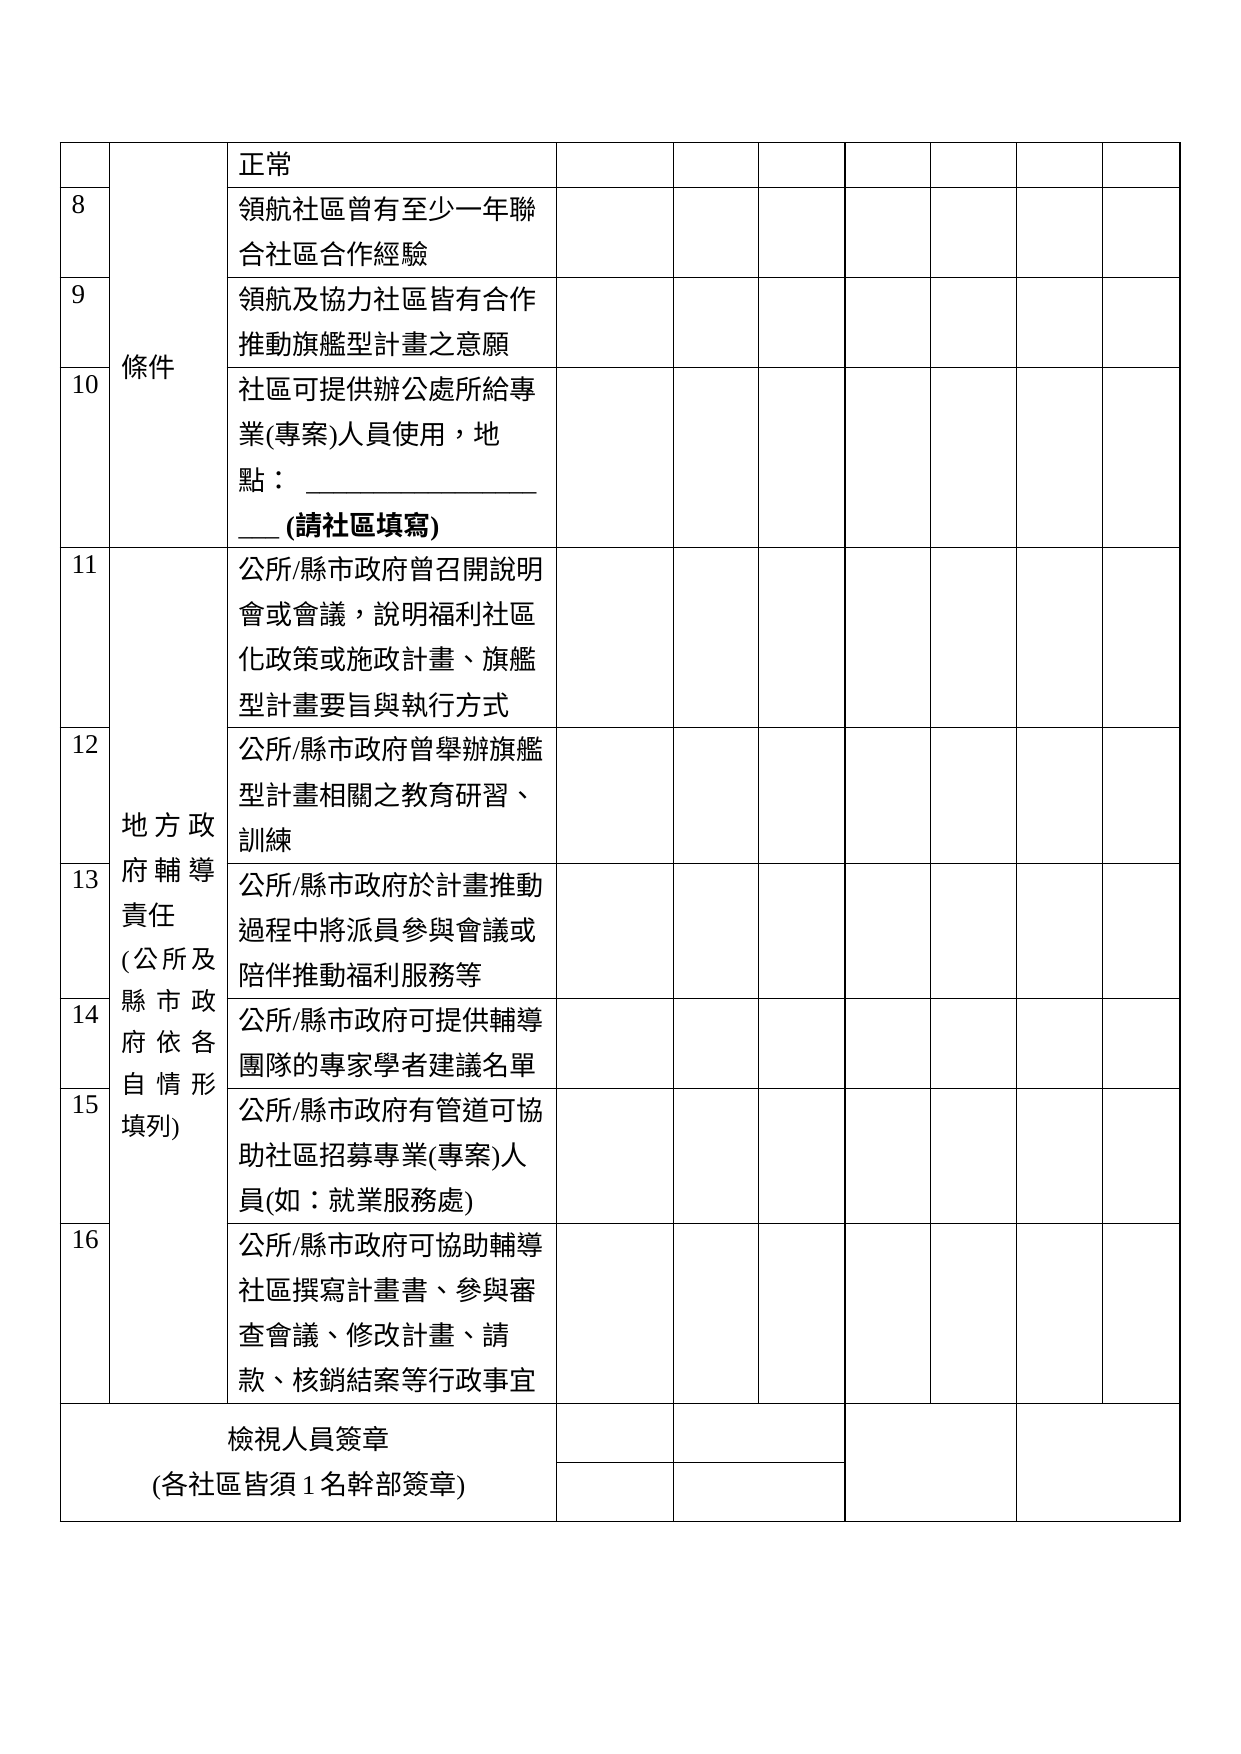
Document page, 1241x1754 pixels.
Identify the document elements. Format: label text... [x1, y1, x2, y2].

table_cell [931, 1089, 1016, 1223]
table_cell [557, 999, 673, 1087]
table_cell [846, 368, 930, 547]
table_cell [931, 188, 1016, 277]
table_cell 領航社區曾有至少一年聯合社區合作經驗 [228, 188, 556, 277]
table_cell 11 [61, 548, 109, 727]
table_cell [846, 728, 930, 862]
table_cell [759, 368, 844, 547]
table_cell 領航及協力社區皆有合作推動旗艦型計畫之意願 [228, 278, 556, 367]
table_cell [1017, 1404, 1179, 1521]
table_cell [557, 278, 673, 367]
table_cell [1017, 278, 1102, 367]
table_cell [759, 548, 844, 727]
table_cell [557, 548, 673, 727]
table_cell [846, 188, 930, 277]
table_cell [557, 1089, 673, 1223]
table_cell [1103, 143, 1179, 187]
table_cell [557, 728, 673, 862]
table_cell [674, 143, 758, 187]
table_cell [931, 368, 1016, 547]
table_cell [846, 278, 930, 367]
table_cell [557, 188, 673, 277]
table_cell [1103, 728, 1179, 862]
table_cell 條件 [110, 143, 227, 547]
table_cell 14 [61, 999, 109, 1087]
table_cell [674, 1089, 758, 1223]
table_cell [1017, 999, 1102, 1087]
table_cell [759, 999, 844, 1087]
table_cell 16 [61, 1224, 109, 1403]
table_cell [674, 368, 758, 547]
table_cell [674, 999, 758, 1087]
table_cell [759, 728, 844, 862]
table_cell [846, 1224, 930, 1403]
table_cell 公所/縣市政府可提供輔導團隊的專家學者建議名單 [228, 999, 556, 1087]
table_cell 正常 [228, 143, 556, 187]
table_cell [1017, 864, 1102, 997]
table_cell [1103, 548, 1179, 727]
table_cell 地方政府輔導責任 (公所及縣市政府依各自情形填列) [110, 548, 227, 1403]
table_cell [1017, 728, 1102, 862]
table_cell [931, 1224, 1016, 1403]
table_cell [1017, 1224, 1102, 1403]
table_cell [759, 278, 844, 367]
table_cell [931, 143, 1016, 187]
table_cell [759, 143, 844, 187]
table_cell [1017, 188, 1102, 277]
table_cell 12 [61, 728, 109, 862]
table_cell [674, 1404, 844, 1462]
table_cell [846, 143, 930, 187]
table_cell [846, 864, 930, 997]
table_cell [674, 548, 758, 727]
table_cell [1017, 548, 1102, 727]
table_cell [931, 548, 1016, 727]
table_cell [931, 728, 1016, 862]
table_cell [557, 864, 673, 997]
table_cell 10 [61, 368, 109, 547]
table_cell [931, 864, 1016, 997]
table_cell [674, 864, 758, 997]
table_cell [1017, 368, 1102, 547]
table_cell [1103, 368, 1179, 547]
table_cell [759, 864, 844, 997]
table_cell [759, 1224, 844, 1403]
table_cell [759, 188, 844, 277]
table_cell [1103, 278, 1179, 367]
table_cell [931, 278, 1016, 367]
table_cell [674, 1224, 758, 1403]
table_cell [1017, 1089, 1102, 1223]
table_cell [557, 1404, 673, 1462]
table_cell 13 [61, 864, 109, 997]
table_cell 8 [61, 188, 109, 277]
table_cell 9 [61, 278, 109, 367]
table_cell [846, 1089, 930, 1223]
table_cell [1103, 864, 1179, 997]
table_cell [674, 278, 758, 367]
table_cell [1103, 1224, 1179, 1403]
table_cell 檢視人員簽章 (各社區皆須1名幹部簽章) [61, 1404, 556, 1521]
table_cell [1103, 1089, 1179, 1223]
table_cell [557, 1224, 673, 1403]
table_cell 公所/縣市政府有管道可協助社區招募專業(專案)人員(如：就業服務處) [228, 1089, 556, 1223]
table_cell [674, 728, 758, 862]
table_cell [557, 1463, 673, 1521]
table_cell 公所/縣市政府曾舉辦旗艦型計畫相關之教育研習、訓練 [228, 728, 556, 862]
table_cell [846, 999, 930, 1087]
table_cell [1103, 188, 1179, 277]
table_cell [846, 1404, 1016, 1521]
table_cell [846, 548, 930, 727]
table_cell [759, 1089, 844, 1223]
table_cell [557, 368, 673, 547]
table_cell [674, 188, 758, 277]
table_cell 公所/縣市政府於計畫推動過程中將派員參與會議或陪伴推動福利服務等 [228, 864, 556, 997]
table_cell 公所/縣市政府可協助輔導社區撰寫計畫書、參與審查會議、修改計畫、請款、核銷結案等行政事宜 [228, 1224, 556, 1403]
table_cell 社區可提供辦公處所給專業(專案)人員使用，地點： ____________________ (請社區填寫) [228, 368, 556, 547]
table_cell 15 [61, 1089, 109, 1223]
table_cell [61, 143, 109, 187]
table_cell [557, 143, 673, 187]
table_cell [674, 1463, 844, 1521]
table_cell [1017, 143, 1102, 187]
table_cell [931, 999, 1016, 1087]
table_cell 公所/縣市政府曾召開說明會或會議，說明福利社區化政策或施政計畫、旗艦型計畫要旨與執行方式 [228, 548, 556, 727]
table_cell [1103, 999, 1179, 1087]
